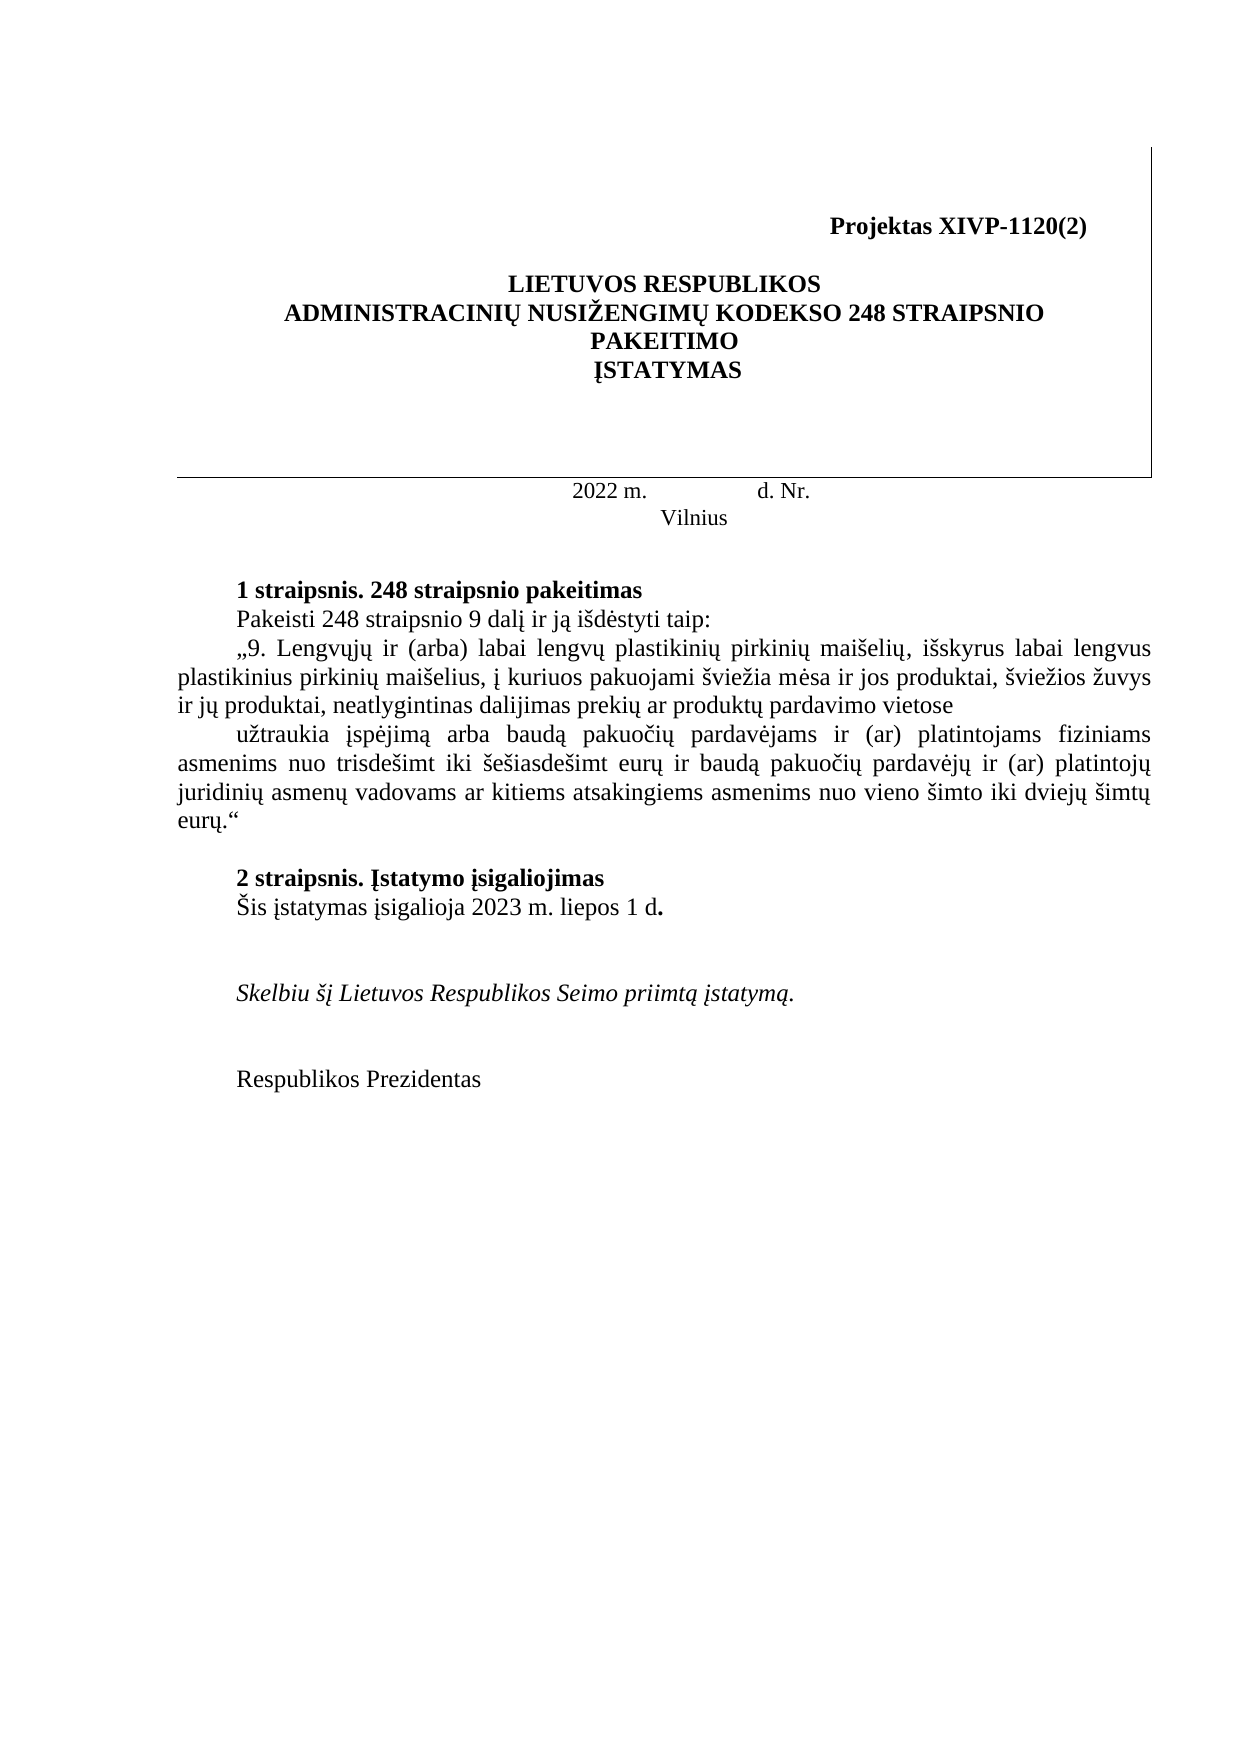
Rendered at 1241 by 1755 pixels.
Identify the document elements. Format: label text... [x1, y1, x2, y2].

text ADMINISTRACINIŲ NUSIŽENGIMŲ KODEKSO 248 STRAIPSNIO PAKEITIMO [177, 298, 1151, 355]
text Vilnius [177, 504, 1152, 530]
text ĮSTATYMAS [177, 355, 1151, 384]
text Projektas XIVP-1120(2) [177, 147, 1151, 240]
text „9. Lengvųjų ir (arba) labai lengvų plastikinių pirkinių maišelių, išskyrus labai lengvus plastikinius pirkinių maišelius, į kuriuos pakuojami šviežia mėsa ir jos produktai, šviežios žuvys ir jų produktai, neatlygintinas dalijimas prekių ar produktų pardavimo vietose [177, 633, 1152, 719]
text užtraukia įspėjimą arba baudą pakuočių pardavėjams ir (ar) platintojams fiziniams asmenims nuo trisdešimt iki šešiasdešimt eurų ir baudą pakuočių pardavėjų ir (ar) platintojų juridinių asmenų vadovams ar kitiems atsakingiems asmenims nuo vieno šimto iki dviejų šimtų eurų.“ [177, 719, 1152, 834]
text 2 straipsnis. Įstatymo įsigaliojimas [177, 863, 1152, 892]
text Skelbiu šį Lietuvos Respublikos Seimo priimtą įstatymą. [177, 978, 1152, 1007]
text 1 straipsnis. 248 straipsnio pakeitimas [177, 576, 1152, 604]
text LIETUVOS RESPUBLIKOS [177, 269, 1151, 298]
text 2022 m. lapkričio _ d. Nr. [177, 477, 1152, 504]
text Šis įstatymas įsigalioja 2023 m. liepos 1 d. [177, 892, 1152, 921]
text Pakeisti 248 straipsnio 9 dalį ir ją išdėstyti taip: [177, 604, 1152, 633]
text Respublikos Prezidentas [177, 1064, 1152, 1093]
